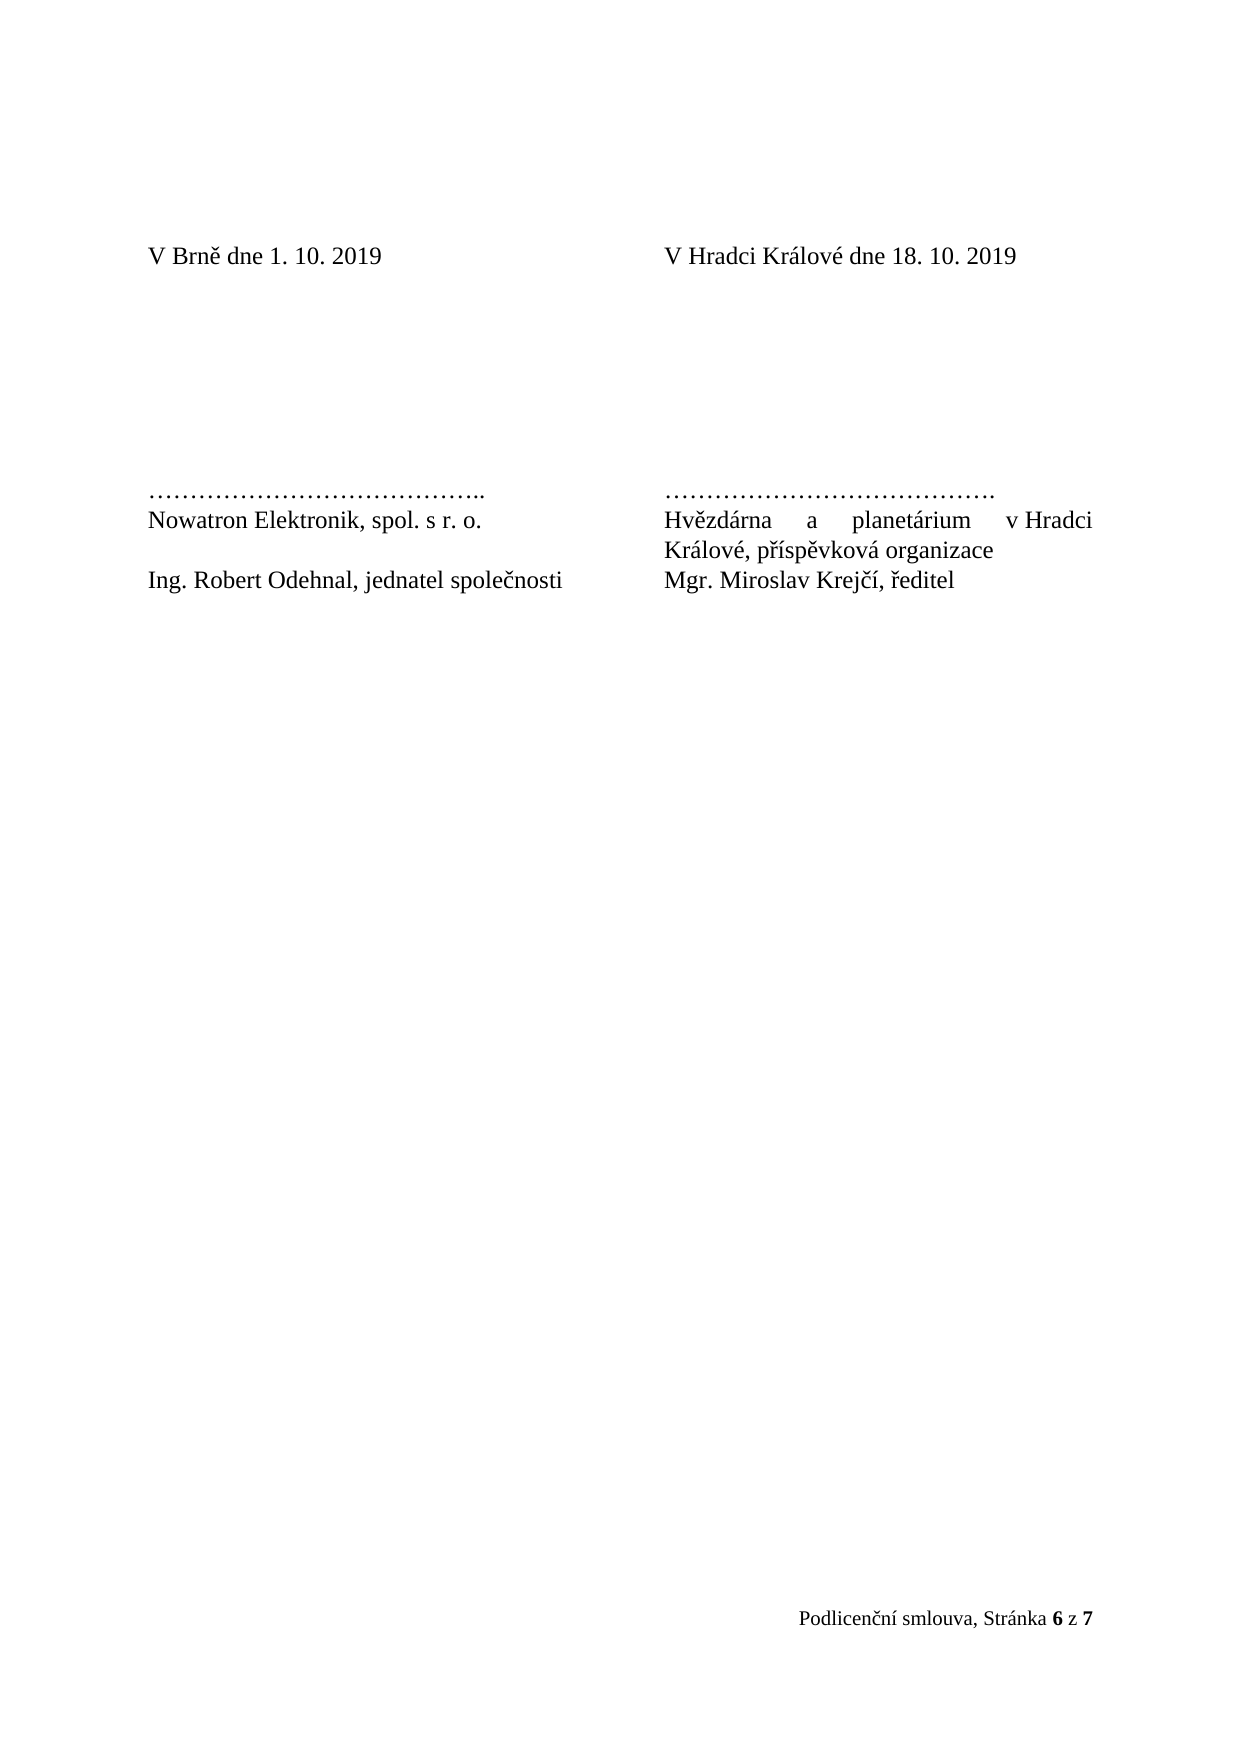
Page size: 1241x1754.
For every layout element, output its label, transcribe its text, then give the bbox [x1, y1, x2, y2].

text ………………………………….. …………………………………. [148, 475, 1093, 504]
text Ing. Robert Odehnal, jednatel společnosti Mgr. Miroslav Krejčí, ředitel [148, 565, 1093, 594]
text V Brně dne 1. 10. 2019 V Hradci Králové dne 18. 10. 2019 [148, 241, 1093, 270]
text Nowatron Elektronik, spol. s r. o. Hvězdárna a planetárium v Hradci Králové, příspěvková organizace [148, 505, 1093, 564]
